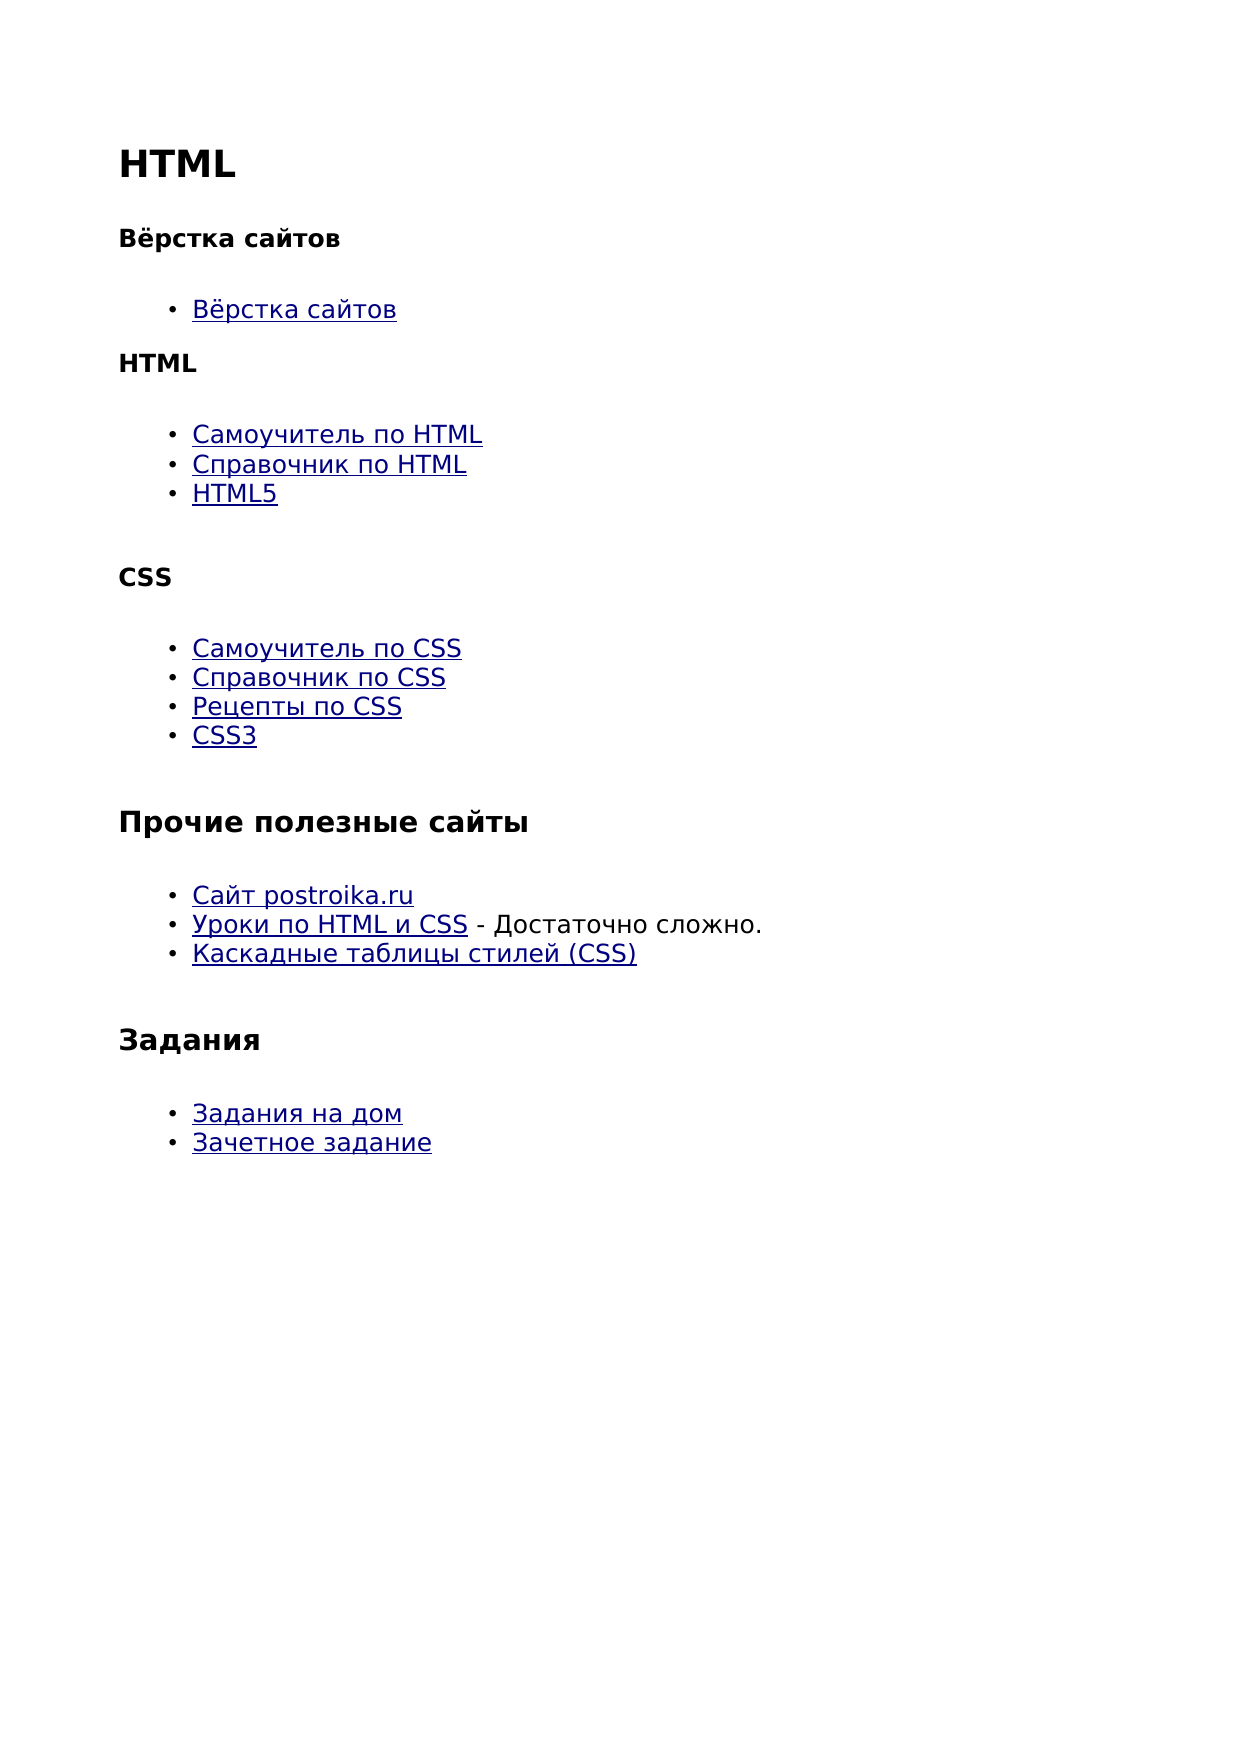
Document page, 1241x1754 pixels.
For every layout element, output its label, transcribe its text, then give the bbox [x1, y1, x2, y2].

list Справочник по HTML [177, 450, 1122, 479]
list Сайт postroika.ru [177, 881, 1122, 910]
list HTML5 [177, 479, 1122, 508]
list Самоучитель по CSS [177, 634, 1122, 663]
subtitle Прочие полезные сайты [118, 805, 1122, 839]
list Задания на дом [177, 1099, 1122, 1128]
subtitle Вёрстка сайтов [118, 224, 1122, 253]
list Зачетное задание [177, 1128, 1122, 1157]
list Справочник по CSS [177, 663, 1122, 692]
list CSS3 [177, 721, 1122, 751]
list Уроки по HTML и CSS - Достаточно сложно. [177, 910, 1122, 939]
subtitle CSS [118, 563, 1122, 592]
list Вёрстка сайтов [177, 295, 1122, 324]
subtitle HTML [118, 349, 1122, 379]
list Рецепты по CSS [177, 692, 1122, 721]
subtitle Задания [118, 1023, 1122, 1057]
list Самоучитель по HTML [177, 421, 1122, 450]
subtitle HTML [118, 143, 1122, 187]
list Каскадные таблицы стилей (CSS) [177, 939, 1122, 968]
